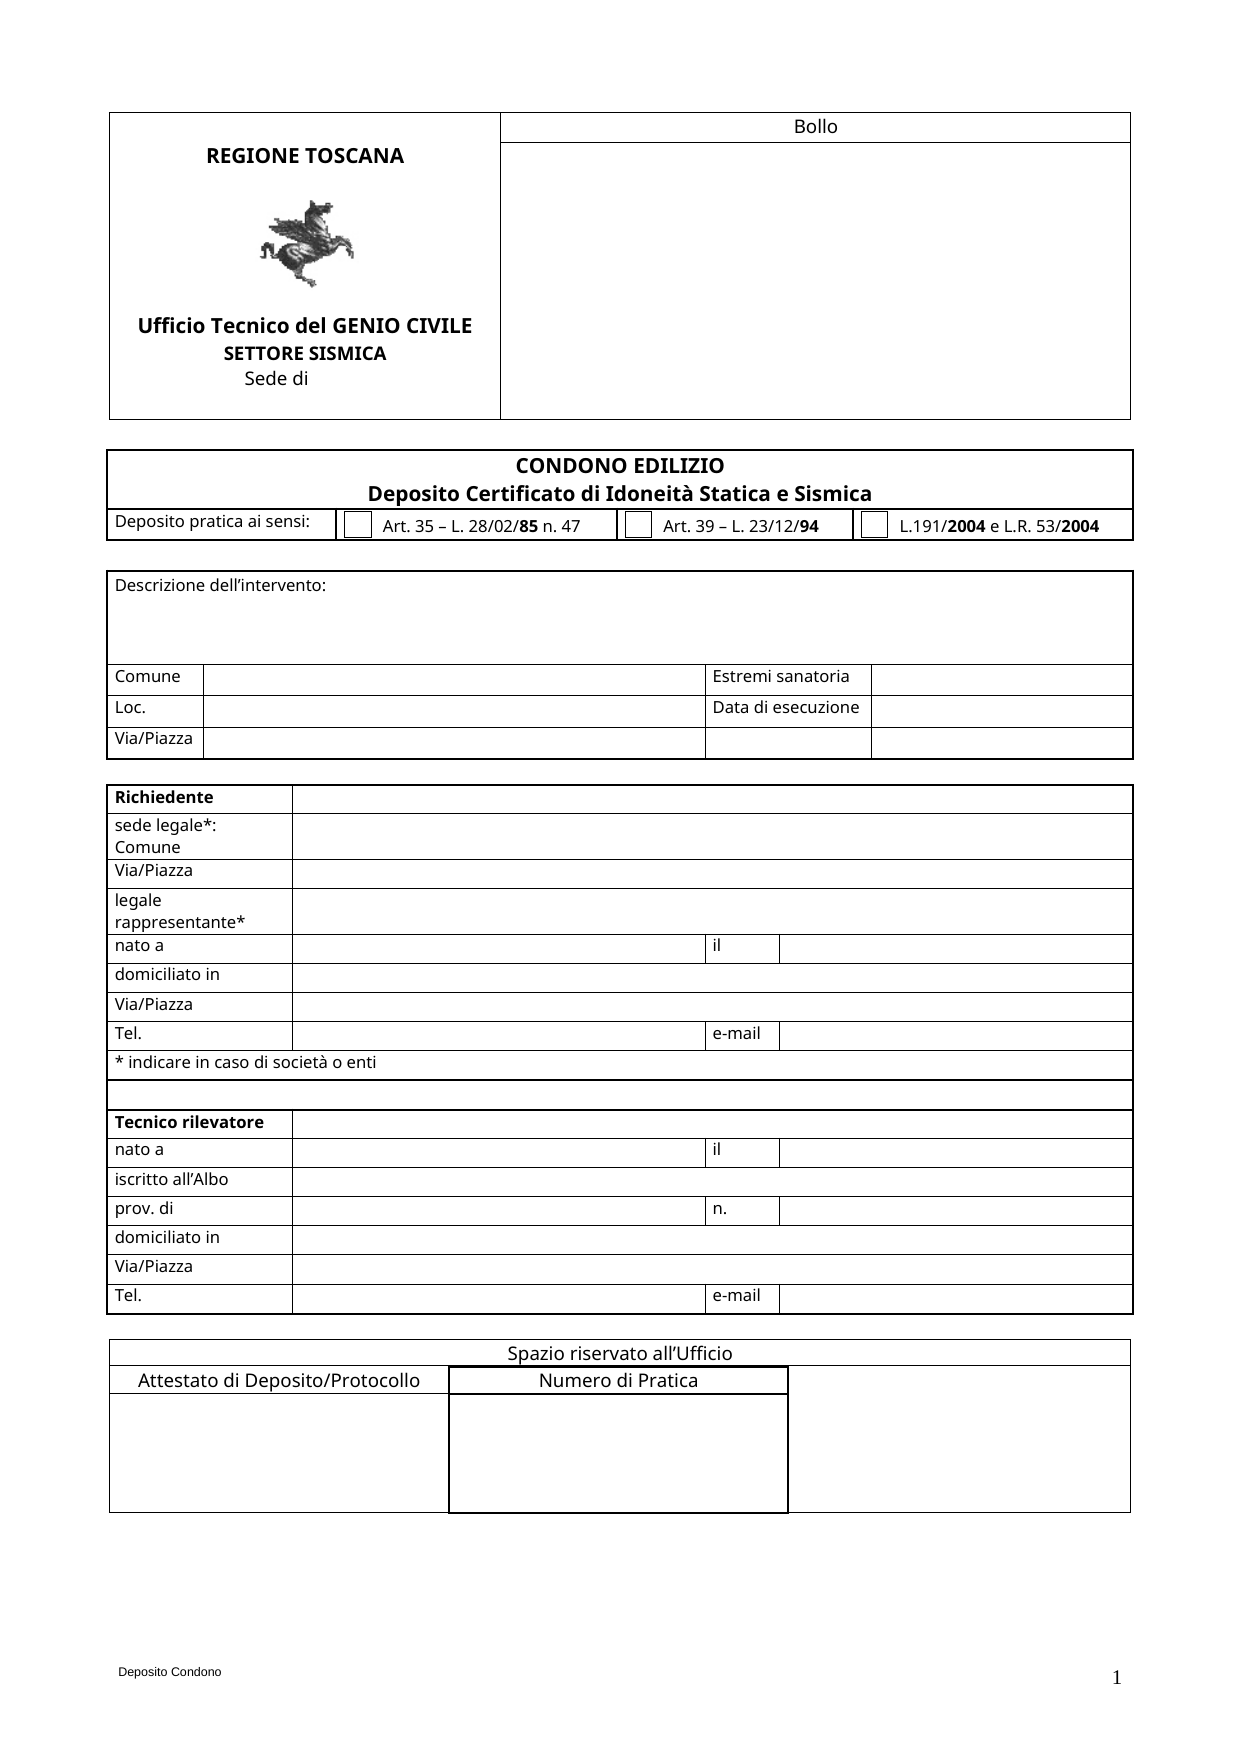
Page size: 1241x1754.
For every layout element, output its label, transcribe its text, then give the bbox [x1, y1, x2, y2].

table_cell [872, 665, 1132, 695]
table_cell [501, 143, 1130, 419]
table_cell Tel. [108, 1285, 292, 1313]
table_cell [293, 1255, 1132, 1283]
table_cell Attestato di Deposito/Protocollo [110, 1366, 448, 1393]
table_cell * indicare in caso di società o enti [108, 1051, 1132, 1079]
table_cell Via/Piazza [108, 993, 292, 1021]
table_cell [108, 1081, 1132, 1108]
table_cell Via/Piazza [108, 728, 203, 758]
table_header Descrizione dell’intervento: [108, 572, 1132, 664]
table_cell domiciliato in [108, 964, 292, 992]
table_cell Via/Piazza [108, 860, 292, 888]
table_cell [780, 1139, 1132, 1167]
table_cell prov. di [108, 1197, 292, 1225]
table_cell Via/Piazza [108, 1255, 292, 1283]
table_cell nato a [108, 935, 292, 963]
table_cell [872, 728, 1132, 758]
table_cell [293, 993, 1132, 1021]
table_cell Tecnico rilevatore [108, 1111, 292, 1138]
table_cell nato a [108, 1139, 292, 1167]
table_header CONDONO EDILIZIO Deposito Certificato di Idoneità Statica e Sismica [108, 451, 1132, 508]
picture [246, 170, 364, 312]
table_cell Data di esecuzione [706, 696, 871, 727]
table_cell [780, 1285, 1132, 1313]
table_cell il [706, 935, 779, 963]
table_cell sede legale*: Comune [108, 814, 292, 859]
table_cell [293, 1197, 705, 1225]
table_header REGIONE TOSCANA Ufficio Tecnico del GENIO CIVILE SETTORE SISMICA Sede di [110, 113, 500, 419]
table_cell il [706, 1139, 779, 1167]
table_cell [450, 1395, 787, 1512]
table_cell Deposito pratica ai sensi: [108, 510, 335, 539]
table_cell [789, 1366, 1130, 1512]
table_cell e-mail [706, 1022, 779, 1050]
table_header [293, 786, 1132, 813]
table_cell n. [706, 1197, 779, 1225]
table_cell e-mail [706, 1285, 779, 1313]
table_cell [204, 728, 705, 758]
table_cell [293, 1022, 705, 1050]
table_cell [204, 696, 705, 727]
table_cell [293, 1285, 705, 1313]
table_cell [293, 860, 1132, 888]
table_cell [706, 728, 871, 758]
table_cell [780, 935, 1132, 963]
table_cell [110, 1394, 448, 1512]
table_cell L.191/2004 e L.R. 53/2004 [854, 510, 1132, 539]
table_header Richiedente [108, 786, 292, 813]
table_cell [293, 889, 1132, 933]
table_cell [293, 1168, 1132, 1196]
table_cell Numero di Pratica [450, 1368, 787, 1393]
table_cell Loc. [108, 696, 203, 727]
table_cell iscritto all’Albo [108, 1168, 292, 1196]
table_cell Art. 39 – L. 23/12/94 [618, 510, 852, 539]
table_cell [780, 1197, 1132, 1225]
table_cell Art. 35 – L. 28/02/85 n. 47 [337, 510, 616, 539]
table_cell [293, 1139, 705, 1167]
table_header Spazio riservato all’Ufficio [110, 1340, 1130, 1365]
table_cell [293, 935, 705, 963]
table_cell [293, 1226, 1132, 1254]
table_cell legale rappresentante* [108, 889, 292, 933]
table_cell [780, 1022, 1132, 1050]
table_cell domiciliato in [108, 1226, 292, 1254]
table_cell Estremi sanatoria [706, 665, 871, 695]
table_cell [872, 696, 1132, 727]
table_cell Tel. [108, 1022, 292, 1050]
table_cell [293, 1111, 1132, 1138]
table_cell Comune [108, 665, 203, 695]
table_cell [293, 814, 1132, 859]
table_cell [293, 964, 1132, 992]
table_header Bollo [501, 113, 1130, 142]
table_cell [204, 665, 705, 695]
